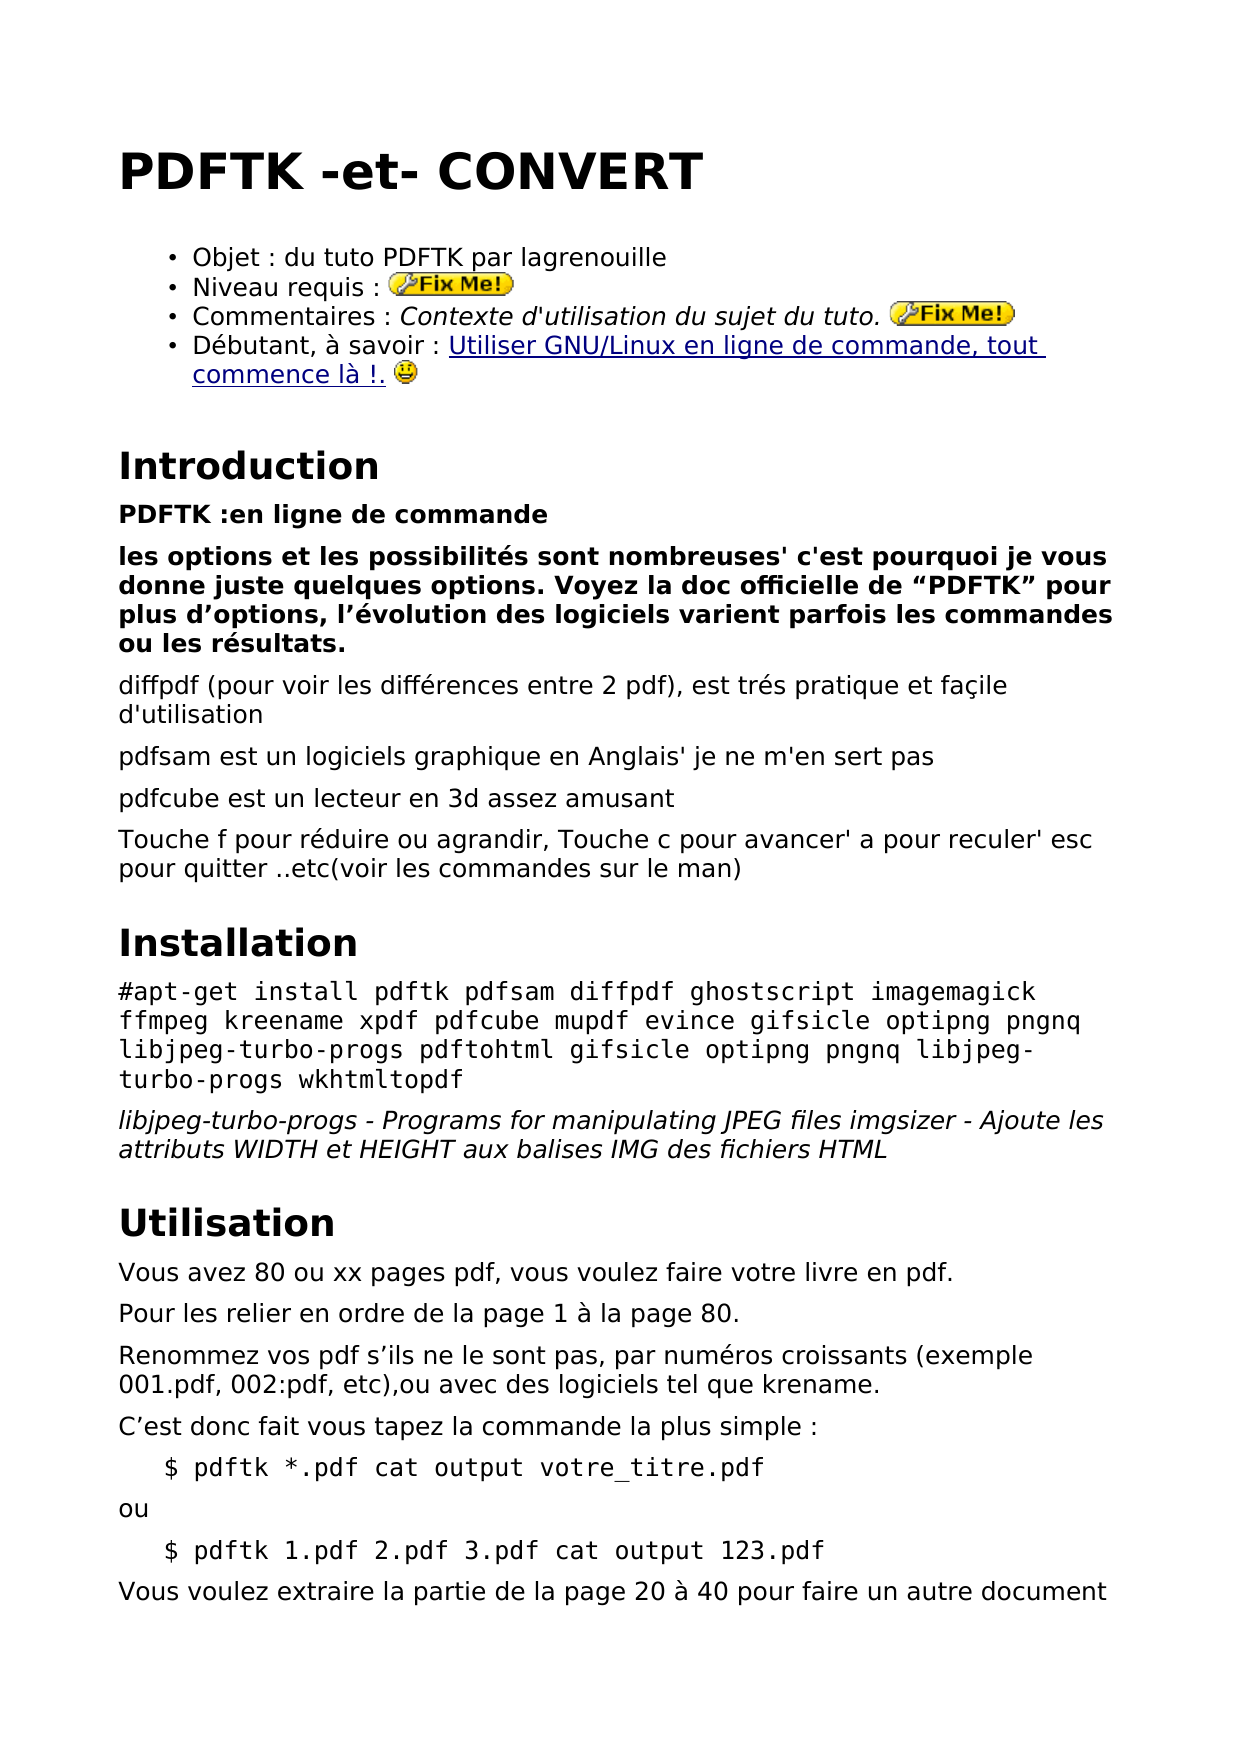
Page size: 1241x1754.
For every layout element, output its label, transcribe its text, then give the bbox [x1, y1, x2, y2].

picture [394, 360, 418, 384]
text les options et les possibilités sont nombreuses' c'est pourquoi je vous donne juste quelques options. Voyez la doc officielle de “PDFTK” pour plus d’options, l’évolution des logiciels varient parfois les commandes ou les résultats. [118, 542, 1122, 659]
text $ pdftk 1.pdf 2.pdf 3.pdf cat output 123.pdf [118, 1536, 1122, 1565]
text libjpeg-turbo-progs - Programs for manipulating JPEG files imgsizer - Ajoute les attributs WIDTH et HEIGHT aux balises IMG des fichiers HTML [118, 1106, 1122, 1164]
text Renommez vos pdf s’ils ne le sont pas, par numéros croissants (exemple 001.pdf, 002:pdf, etc),ou avec des logiciels tel que krename. [118, 1341, 1122, 1399]
text pdfcube est un lecteur en 3d assez amusant [118, 784, 1122, 813]
text $ pdftk *.pdf cat output votre_titre.pdf [118, 1454, 1122, 1483]
subtitle Introduction [118, 444, 1122, 488]
text PDFTK :en ligne de commande [118, 500, 1122, 529]
subtitle Installation [118, 921, 1122, 965]
subtitle PDFTK -et- CONVERT [118, 143, 1122, 201]
picture [388, 272, 514, 296]
text pdfsam est un logiciels graphique en Anglais' je ne m'en sert pas [118, 742, 1122, 771]
text C’est donc fait vous tapez la commande la plus simple : [118, 1412, 1122, 1441]
list Niveau requis : [177, 272, 1122, 302]
picture [889, 301, 1015, 326]
subtitle Utilisation [118, 1202, 1122, 1245]
text Pour les relier en ordre de la page 1 à la page 80. [118, 1299, 1122, 1329]
text Touche f pour réduire ou agrandir, Touche c pour avancer' a pour reculer' esc pour quitter ..etc(voir les commandes sur le man) [118, 825, 1122, 884]
list Débutant, à savoir : Utiliser GNU/Linux en ligne de commande, tout commence là !. [177, 331, 1122, 390]
text diffpdf (pour voir les différences entre 2 pdf), est trés pratique et façile d'utilisation [118, 671, 1122, 729]
text #apt-get install pdftk pdfsam diffpdf ghostscript imagemagick ffmpeg kreename xpdf pdfcube mupdf evince gifsicle optipng pngnq libjpeg-turbo-progs pdftohtml gifsicle optipng pngnq libjpeg-turbo-progs wkhtmltopdf [118, 977, 1122, 1094]
text Vous avez 80 ou xx pages pdf, vous voulez faire votre livre en pdf. [118, 1258, 1122, 1287]
list Commentaires : Contexte d'utilisation du sujet du tuto. [177, 302, 1122, 331]
list Objet : du tuto PDFTK par lagrenouille [177, 243, 1122, 272]
text ou [118, 1494, 1122, 1524]
text Vous voulez extraire la partie de la page 20 à 40 pour faire un autre document [118, 1577, 1122, 1606]
